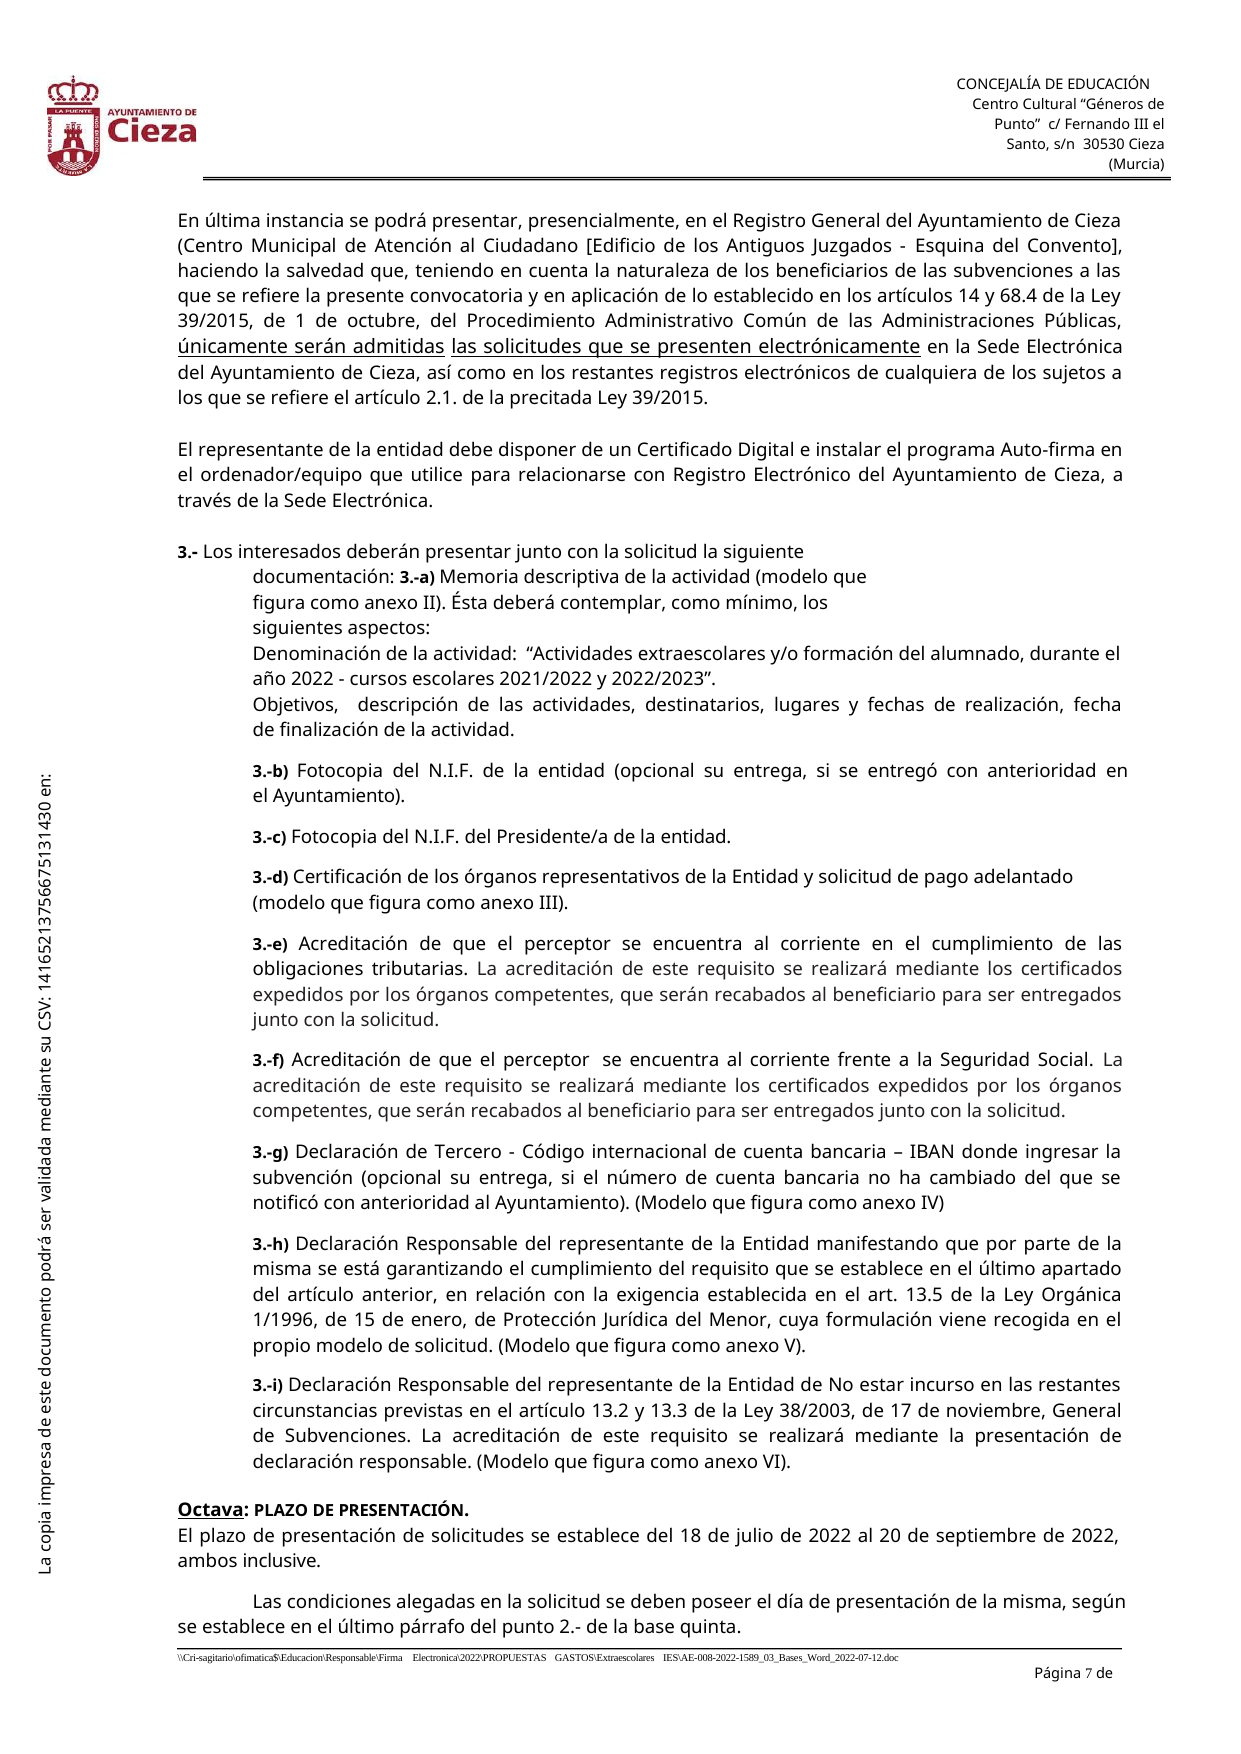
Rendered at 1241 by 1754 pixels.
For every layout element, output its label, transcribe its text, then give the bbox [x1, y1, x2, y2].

text 3.-i) Declaración Responsable del representante de la Entidad de No estar incurso en las restantes circunstancias previstas en el artículo 13.2 y 13.3 de la Ley 38/2003, de 17 de noviembre, General de Subvenciones. La acreditación de este requisito se realizará mediante la presentación de declaración responsable. (Modelo que figura como anexo VI). [252, 1372, 1122, 1474]
text 3.-f) Acreditación de que el perceptor se encuentra al corriente frente a la Seguridad Social. La acreditación de este requisito se realizará mediante los certificados expedidos por los órganos competentes, que serán recabados al beneficiario para ser entregados junto con la solicitud. [252, 1047, 1123, 1123]
text 3.-c) Fotocopia del N.I.F. del Presidente/a de la entidad. [252, 823, 1134, 848]
text Octava: PLAZO DE PRESENTACIÓN. [177, 1496, 1134, 1522]
text Objetivos, descripción de las actividades, destinatarios, lugares y fechas de realización, fecha de finalización de la actividad. [252, 691, 1123, 742]
text 3.- Los interesados deberán presentar junto con la solicitud la siguiente documentación: 3.-a) Memoria descriptiva de la actividad (modelo que figura como anexo II). Ésta deberá contemplar, como mínimo, los siguientes aspectos: [177, 538, 908, 640]
text 3.-h) Declaración Responsable del representante de la Entidad manifestando que por parte de la misma se está garantizando el cumplimiento del requisito que se establece en el último apartado del artículo anterior, en relación con la exigencia establecida en el art. 13.5 de la Ley Orgánica 1/1996, de 15 de enero, de Protección Jurídica del Menor, cuya formulación viene recogida en el propio modelo de solicitud. (Modelo que figura como anexo V). [252, 1230, 1123, 1358]
text 3.-b) Fotocopia del N.I.F. de la entidad (opcional su entrega, si se entregó con anterioridad en el Ayuntamiento). [252, 757, 1134, 808]
text 3.-g) Declaración de Tercero - Código internacional de cuenta bancaria – IBAN donde ingresar la subvención (opcional su entrega, si el número de cuenta bancaria no ha cambiado del que se notificó con anterioridad al Ayuntamiento). (Modelo que figura como anexo IV) [252, 1138, 1123, 1215]
picture [47, 75, 197, 176]
text La copia impresa de este documento podrá ser validada mediante su CSV: 14165213756675131430 en: http://cotejar.cieza.es [33, 641, 54, 1577]
text En última instancia se podrá presentar, presencialmente, en el Registro General del Ayuntamiento de Cieza (Centro Municipal de Atención al Ciudadano [Edificio de los Antiguos Juzgados - Esquina del Convento], haciendo la salvedad que, teniendo en cuenta la naturaleza de los beneficiarios de las subvenciones a las que se refiere la presente convocatoria y en aplicación de lo establecido en los artículos 14 y 68.4 de la Ley 39/2015, de 1 de octubre, del Procedimiento Administrativo Común de las Administraciones Públicas, únicamente serán admitidas las solicitudes que se presenten electrónicamente en la Sede Electrónica del Ayuntamiento de Cieza, así como en los restantes registros electrónicos de cualquiera de los sujetos a los que se refiere el artículo 2.1. de la precitada Ley 39/2015. [177, 208, 1123, 410]
text Las condiciones alegadas en la solicitud se deben poseer el día de presentación de la misma, según se establece en el último párrafo del punto 2.- de la base quinta. [177, 1588, 1134, 1639]
text El plazo de presentación de solicitudes se establece del 18 de julio de 2022 al 20 de septiembre de 2022, ambos inclusive. [177, 1522, 1122, 1573]
text Denominación de la actividad: “Actividades extraescolares y/o formación del alumnado, durante el año 2022 - cursos escolares 2021/2022 y 2022/2023”. [252, 640, 1134, 691]
text 3.-e) Acreditación de que el perceptor se encuentra al corriente en el cumplimiento de las obligaciones tributarias. La acreditación de este requisito se realizará mediante los certificados expedidos por los órganos competentes, que serán recabados al beneficiario para ser entregados junto con la solicitud. [252, 930, 1123, 1032]
text 3.-d) Certificación de los órganos representativos de la Entidad y solicitud de pago adelantado (modelo que figura como anexo III). [252, 863, 1134, 914]
text El representante de la entidad debe disponer de un Certificado Digital e instalar el programa Auto-firma en el ordenador/equipo que utilice para relacionarse con Registro Electrónico del Ayuntamiento de Cieza, a través de la Sede Electrónica. [177, 436, 1123, 512]
